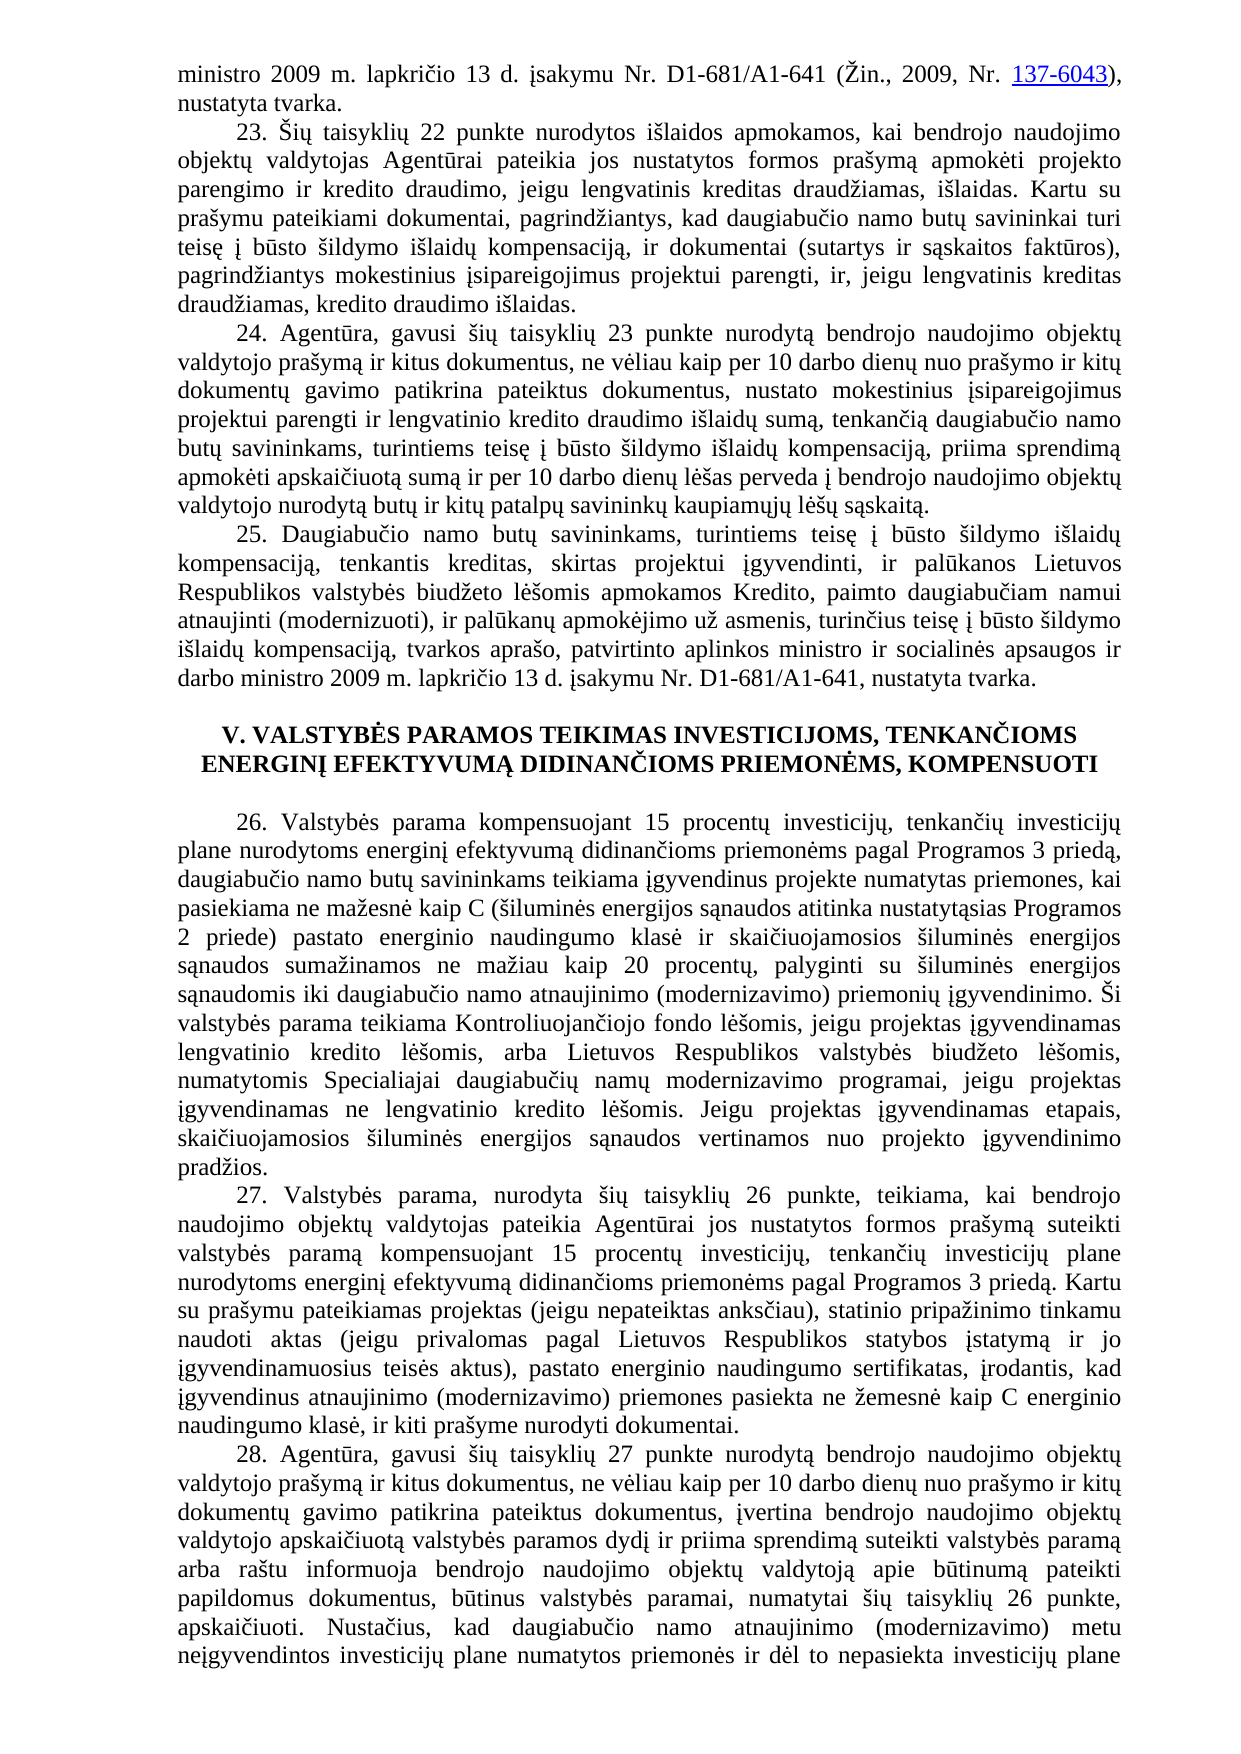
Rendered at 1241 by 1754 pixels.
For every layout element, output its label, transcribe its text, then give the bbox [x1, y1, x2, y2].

text 23. Šių taisyklių 22 punkte nurodytos išlaidos apmokamos, kai bendrojo naudojimo objektų valdytojas Agentūrai pateikia jos nustatytos formos prašymą apmokėti projekto parengimo ir kredito draudimo, jeigu lengvatinis kreditas draudžiamas, išlaidas. Kartu su prašymu pateikiami dokumentai, pagrindžiantys, kad daugiabučio namo butų savininkai turi teisę į būsto šildymo išlaidų kompensaciją, ir dokumentai (sutartys ir sąskaitos faktūros), pagrindžiantys mokestinius įsipareigojimus projektui parengti, ir, jeigu lengvatinis kreditas draudžiamas, kredito draudimo išlaidas. [177, 117, 1122, 318]
text 26. Valstybės parama kompensuojant 15 procentų investicijų, tenkančių investicijų plane nurodytoms energinį efektyvumą didinančioms priemonėms pagal Programos 3 priedą, daugiabučio namo butų savininkams teikiama įgyvendinus projekte numatytas priemones, kai pasiekiama ne mažesnė kaip C (šiluminės energijos sąnaudos atitinka nustatytąsias Programos 2 priede) pastato energinio naudingumo klasė ir skaičiuojamosios šiluminės energijos sąnaudos sumažinamos ne mažiau kaip 20 procentų, palyginti su šiluminės energijos sąnaudomis iki daugiabučio namo atnaujinimo (modernizavimo) priemonių įgyvendinimo. Ši valstybės parama teikiama Kontroliuojančiojo fondo lėšomis, jeigu projektas įgyvendinamas lengvatinio kredito lėšomis, arba Lietuvos Respublikos valstybės biudžeto lėšomis, numatytomis Specialiajai daugiabučių namų modernizavimo programai, jeigu projektas įgyvendinamas ne lengvatinio kredito lėšomis. Jeigu projektas įgyvendinamas etapais, skaičiuojamosios šiluminės energijos sąnaudos vertinamos nuo projekto įgyvendinimo pradžios. [177, 807, 1122, 1180]
text 28. Agentūra, gavusi šių taisyklių 27 punkte nurodytą bendrojo naudojimo objektų valdytojo prašymą ir kitus dokumentus, ne vėliau kaip per 10 darbo dienų nuo prašymo ir kitų dokumentų gavimo patikrina pateiktus dokumentus, įvertina bendrojo naudojimo objektų valdytojo apskaičiuotą valstybės paramos dydį ir priima sprendimą suteikti valstybės paramą arba raštu informuoja bendrojo naudojimo objektų valdytoją apie būtinumą pateikti papildomus dokumentus, būtinus valstybės paramai, numatytai šių taisyklių 26 punkte, apskaičiuoti. Nustačius, kad daugiabučio namo atnaujinimo (modernizavimo) metu neįgyvendintos investicijų plane numatytos priemonės ir dėl to nepasiekta investicijų plane [177, 1439, 1122, 1669]
text 25. Daugiabučio namo butų savininkams, turintiems teisę į būsto šildymo išlaidų kompensaciją, tenkantis kreditas, skirtas projektui įgyvendinti, ir palūkanos Lietuvos Respublikos valstybės biudžeto lėšomis apmokamos Kredito, paimto daugiabučiam namui atnaujinti (modernizuoti), ir palūkanų apmokėjimo už asmenis, turinčius teisę į būsto šildymo išlaidų kompensaciją, tvarkos aprašo, patvirtinto aplinkos ministro ir socialinės apsaugos ir darbo ministro 2009 m. lapkričio 13 d. įsakymu Nr. D1-681/A1-641, nustatyta tvarka. [177, 519, 1122, 692]
text ministro 2009 m. lapkričio 13 d. įsakymu Nr. D1-681/A1-641 (Žin., 2009, Nr. 137-6043), nustatyta tvarka. [177, 59, 1122, 117]
text 27. Valstybės parama, nurodyta šių taisyklių 26 punkte, teikiama, kai bendrojo naudojimo objektų valdytojas pateikia Agentūrai jos nustatytos formos prašymą suteikti valstybės paramą kompensuojant 15 procentų investicijų, tenkančių investicijų plane nurodytoms energinį efektyvumą didinančioms priemonėms pagal Programos 3 priedą. Kartu su prašymu pateikiamas projektas (jeigu nepateiktas anksčiau), statinio pripažinimo tinkamu naudoti aktas (jeigu privalomas pagal Lietuvos Respublikos statybos įstatymą ir jo įgyvendinamuosius teisės aktus), pastato energinio naudingumo sertifikatas, įrodantis, kad įgyvendinus atnaujinimo (modernizavimo) priemones pasiekta ne žemesnė kaip C energinio naudingumo klasė, ir kiti prašyme nurodyti dokumentai. [177, 1180, 1122, 1439]
text 24. Agentūra, gavusi šių taisyklių 23 punkte nurodytą bendrojo naudojimo objektų valdytojo prašymą ir kitus dokumentus, ne vėliau kaip per 10 darbo dienų nuo prašymo ir kitų dokumentų gavimo patikrina pateiktus dokumentus, nustato mokestinius įsipareigojimus projektui parengti ir lengvatinio kredito draudimo išlaidų sumą, tenkančią daugiabučio namo butų savininkams, turintiems teisę į būsto šildymo išlaidų kompensaciją, priima sprendimą apmokėti apskaičiuotą sumą ir per 10 darbo dienų lėšas perveda į bendrojo naudojimo objektų valdytojo nurodytą butų ir kitų patalpų savininkų kaupiamųjų lėšų sąskaitą. [177, 318, 1122, 519]
text V. VALSTYBĖS PARAMOS TEIKIMAS INVESTICIJOMS, TENKANČIOMS ENERGINĮ EFEKTYVUMĄ DIDINANČIOMS PRIEMONĖMS, KOMPENSUOTI [177, 720, 1122, 778]
